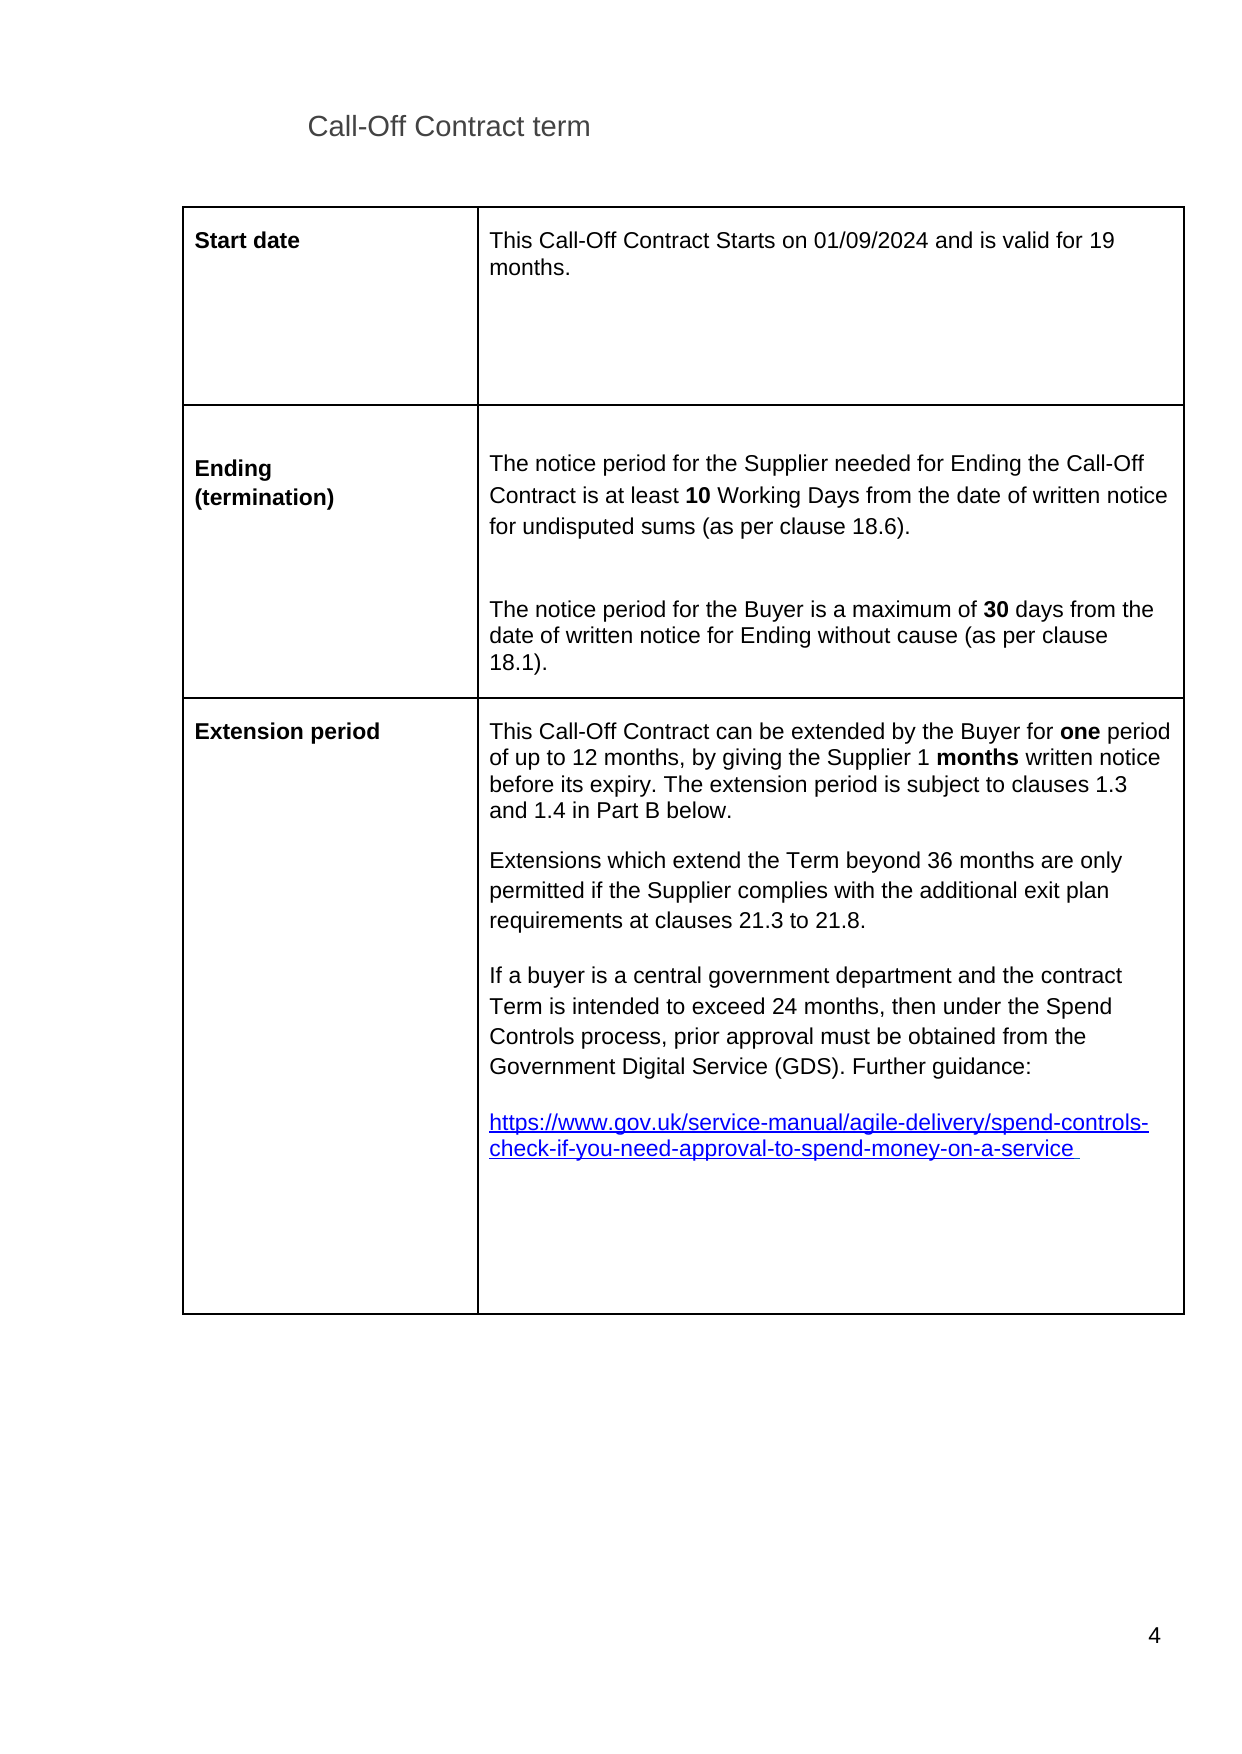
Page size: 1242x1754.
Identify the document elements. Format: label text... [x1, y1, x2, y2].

table_cell This Call-Off Contract can be extended by the Buyer for one period of up to 12 months, by giving the Supplier 1 months written notice before its expiry. The extension period is subject to clauses 1.3 and 1.4 in Part B below. Extensions which extend the Term beyond 36 months are only permitted if the Supplier complies with the additional exit plan requirements at clauses 21.3 to 21.8. If a buyer is a central government department and the contract Term is intended to exceed 24 months, then under the Spend Controls process, prior approval must be obtained from the Government Digital Service (GDS). Further guidance: https://www.gov.uk/service-manual/agile-delivery/spend-controls-check-if-you-need-approval-to-spend-money-on-a-service [479, 699, 1183, 1313]
subtitle Call-Off Contract term [191, 108, 1167, 142]
table_cell The notice period for the Supplier needed for Ending the Call-Off Contract is at least 10 Working Days from the date of written notice for undisputed sums (as per clause 18.6). The notice period for the Buyer is a maximum of 30 days from the date of written notice for Ending without cause (as per clause 18.1). [479, 406, 1183, 697]
table_cell Ending (termination) [184, 406, 477, 697]
table_header Start date [184, 208, 477, 404]
table_header This Call-Off Contract Starts on 01/09/2024 and is valid for 19 months. [479, 208, 1183, 404]
table_cell Extension period [184, 699, 477, 1313]
